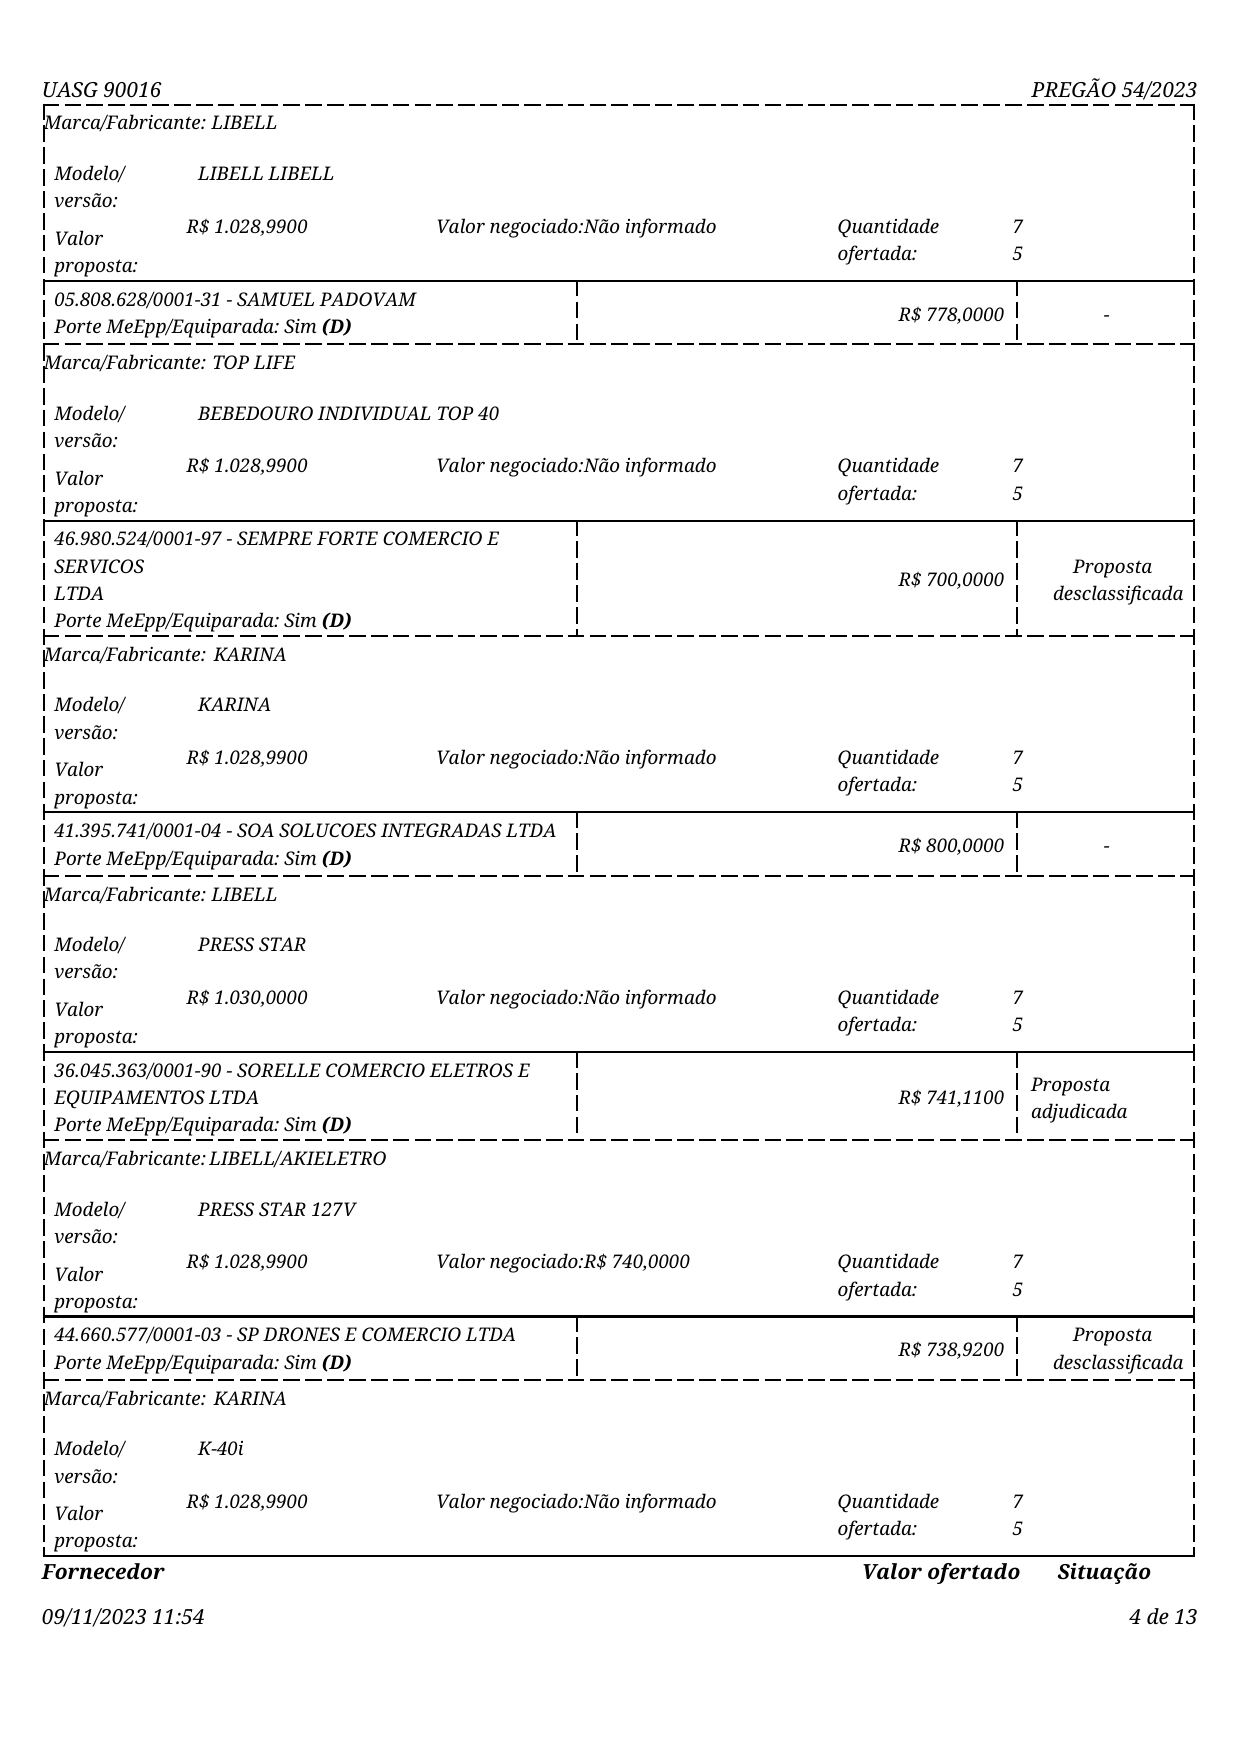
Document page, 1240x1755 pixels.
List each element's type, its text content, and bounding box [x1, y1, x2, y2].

table_cell BEBEDOURO INDIVIDUAL TOP 40 [186, 396, 837, 446]
table_cell 75 [1002, 1243, 1031, 1315]
table_cell [1031, 1139, 1194, 1192]
table_cell 75 [1002, 978, 1031, 1051]
table_cell LIBELL LIBELL [186, 156, 837, 207]
table_cell [838, 688, 1031, 738]
table_cell R$ 1.028,9900 Valor negociado: Não informado [186, 1482, 837, 1555]
table_cell [1031, 875, 1194, 927]
table_cell [577, 813, 837, 874]
table_cell [1031, 978, 1194, 1051]
table_cell Marca/Fabricante: KARINA [44, 1379, 837, 1431]
text Fornecedor Valor ofertado Situação [42, 1557, 1200, 1586]
table_cell 44.660.577/0001-03 - SP DRONES E COMERCIO LTDA Porte MeEpp/Equiparada: Sim (D) [44, 1318, 577, 1379]
table_cell [1017, 1053, 1031, 1139]
table_cell [1031, 343, 1194, 396]
table_cell 75 [1002, 207, 1031, 280]
table_cell Proposta adjudicada [1031, 1053, 1194, 1139]
table_cell Modelo/versão: Valor proposta: [44, 688, 186, 811]
table_cell Marca/Fabricante: KARINA [44, 635, 837, 688]
table_cell Modelo/versão: Valor proposta: [44, 1192, 186, 1315]
table_cell [1017, 1318, 1031, 1379]
table_cell Modelo/versão: Valor proposta: [44, 396, 186, 519]
table_cell R$ 1.028,9900 Valor negociado: Não informado [186, 207, 837, 280]
table_cell [1031, 446, 1194, 519]
table_cell K-40i [186, 1431, 837, 1482]
table_cell [838, 635, 1031, 688]
table_cell [1031, 1243, 1194, 1315]
table_cell [1031, 688, 1194, 738]
table_cell Quantidade ofertada: [838, 1482, 1002, 1555]
table_cell [838, 343, 1031, 396]
table_cell Quantidade ofertada: [838, 978, 1002, 1051]
table_cell [838, 396, 1031, 446]
table_cell [1031, 156, 1194, 207]
table_cell Proposta desclassificada [1031, 522, 1194, 635]
table_cell [838, 156, 1031, 207]
table_cell R$ 1.030,0000 Valor negociado: Não informado [186, 978, 837, 1051]
table_cell PRESS STAR 127V [186, 1192, 837, 1242]
table_cell Quantidade ofertada: [838, 207, 1002, 280]
table_cell [577, 1318, 837, 1379]
table_cell - [1031, 813, 1194, 874]
table_cell [838, 1431, 1031, 1482]
table_cell [1031, 1431, 1194, 1482]
table_cell Marca/Fabricante: TOP LIFE [44, 343, 837, 396]
table_cell [1031, 1192, 1194, 1242]
table_cell [1031, 207, 1194, 280]
table_cell [838, 1379, 1031, 1431]
table_cell [838, 104, 1031, 156]
table_cell Quantidade ofertada: [838, 1243, 1002, 1315]
table_cell R$ 738,9200 [838, 1318, 1017, 1379]
table_cell [838, 1192, 1031, 1242]
table_cell PRESS STAR [186, 927, 837, 978]
table_cell [577, 1053, 837, 1139]
table_cell R$ 1.028,9900 Valor negociado: R$ 740,0000 [186, 1243, 837, 1315]
table_cell Quantidade ofertada: [838, 738, 1002, 811]
table_cell [577, 282, 837, 343]
table_cell [838, 927, 1031, 978]
table_cell Marca/Fabricante: LIBELL/AKIELETRO [44, 1139, 837, 1192]
table_cell [838, 1139, 1031, 1192]
table_cell R$ 700,0000 [838, 522, 1017, 635]
table_cell Modelo/versão: Valor proposta: [44, 1431, 186, 1555]
table_cell [1031, 738, 1194, 811]
table_cell Marca/Fabricante: LIBELL [44, 104, 837, 156]
table_cell [838, 875, 1031, 927]
table_cell Quantidade ofertada: [838, 446, 1002, 519]
table_cell 75 [1002, 446, 1031, 519]
table_cell Modelo/versão: Valor proposta: [44, 156, 186, 280]
table_cell 75 [1002, 1482, 1031, 1555]
table_cell R$ 778,0000 [838, 282, 1017, 343]
table_cell [1031, 1482, 1194, 1555]
table_cell R$ 1.028,9900 Valor negociado: Não informado [186, 446, 837, 519]
table_cell [1017, 522, 1031, 635]
table_cell Proposta desclassificada [1031, 1318, 1194, 1379]
table_cell 05.808.628/0001-31 - SAMUEL PADOVAM Porte MeEpp/Equiparada: Sim (D) [44, 282, 577, 343]
table_cell KARINA [186, 688, 837, 738]
table_cell Marca/Fabricante: LIBELL [44, 875, 837, 927]
table_cell [577, 522, 837, 635]
table_cell [1031, 927, 1194, 978]
table_cell [1017, 282, 1031, 343]
table_cell R$ 800,0000 [838, 813, 1017, 874]
table_cell [1017, 813, 1031, 874]
table_cell [1031, 396, 1194, 446]
table_cell [1031, 104, 1194, 156]
table_cell R$ 741,1100 [838, 1053, 1017, 1139]
table_cell [1031, 1379, 1194, 1431]
table_cell 46.980.524/0001-97 - SEMPRE FORTE COMERCIO E SERVICOS LTDA Porte MeEpp/Equiparada: Sim (D) [44, 522, 577, 635]
table_cell Modelo/versão: Valor proposta: [44, 927, 186, 1051]
table_cell R$ 1.028,9900 Valor negociado: Não informado [186, 738, 837, 811]
table_cell 41.395.741/0001-04 - SOA SOLUCOES INTEGRADAS LTDA Porte MeEpp/Equiparada: Sim (D) [44, 813, 577, 874]
table_cell 36.045.363/0001-90 - SORELLE COMERCIO ELETROS E EQUIPAMENTOS LTDA Porte MeEpp/Equiparada: Sim (D) [44, 1053, 577, 1139]
table_cell [1031, 635, 1194, 688]
table_cell - [1031, 282, 1194, 343]
table_cell 75 [1002, 738, 1031, 811]
